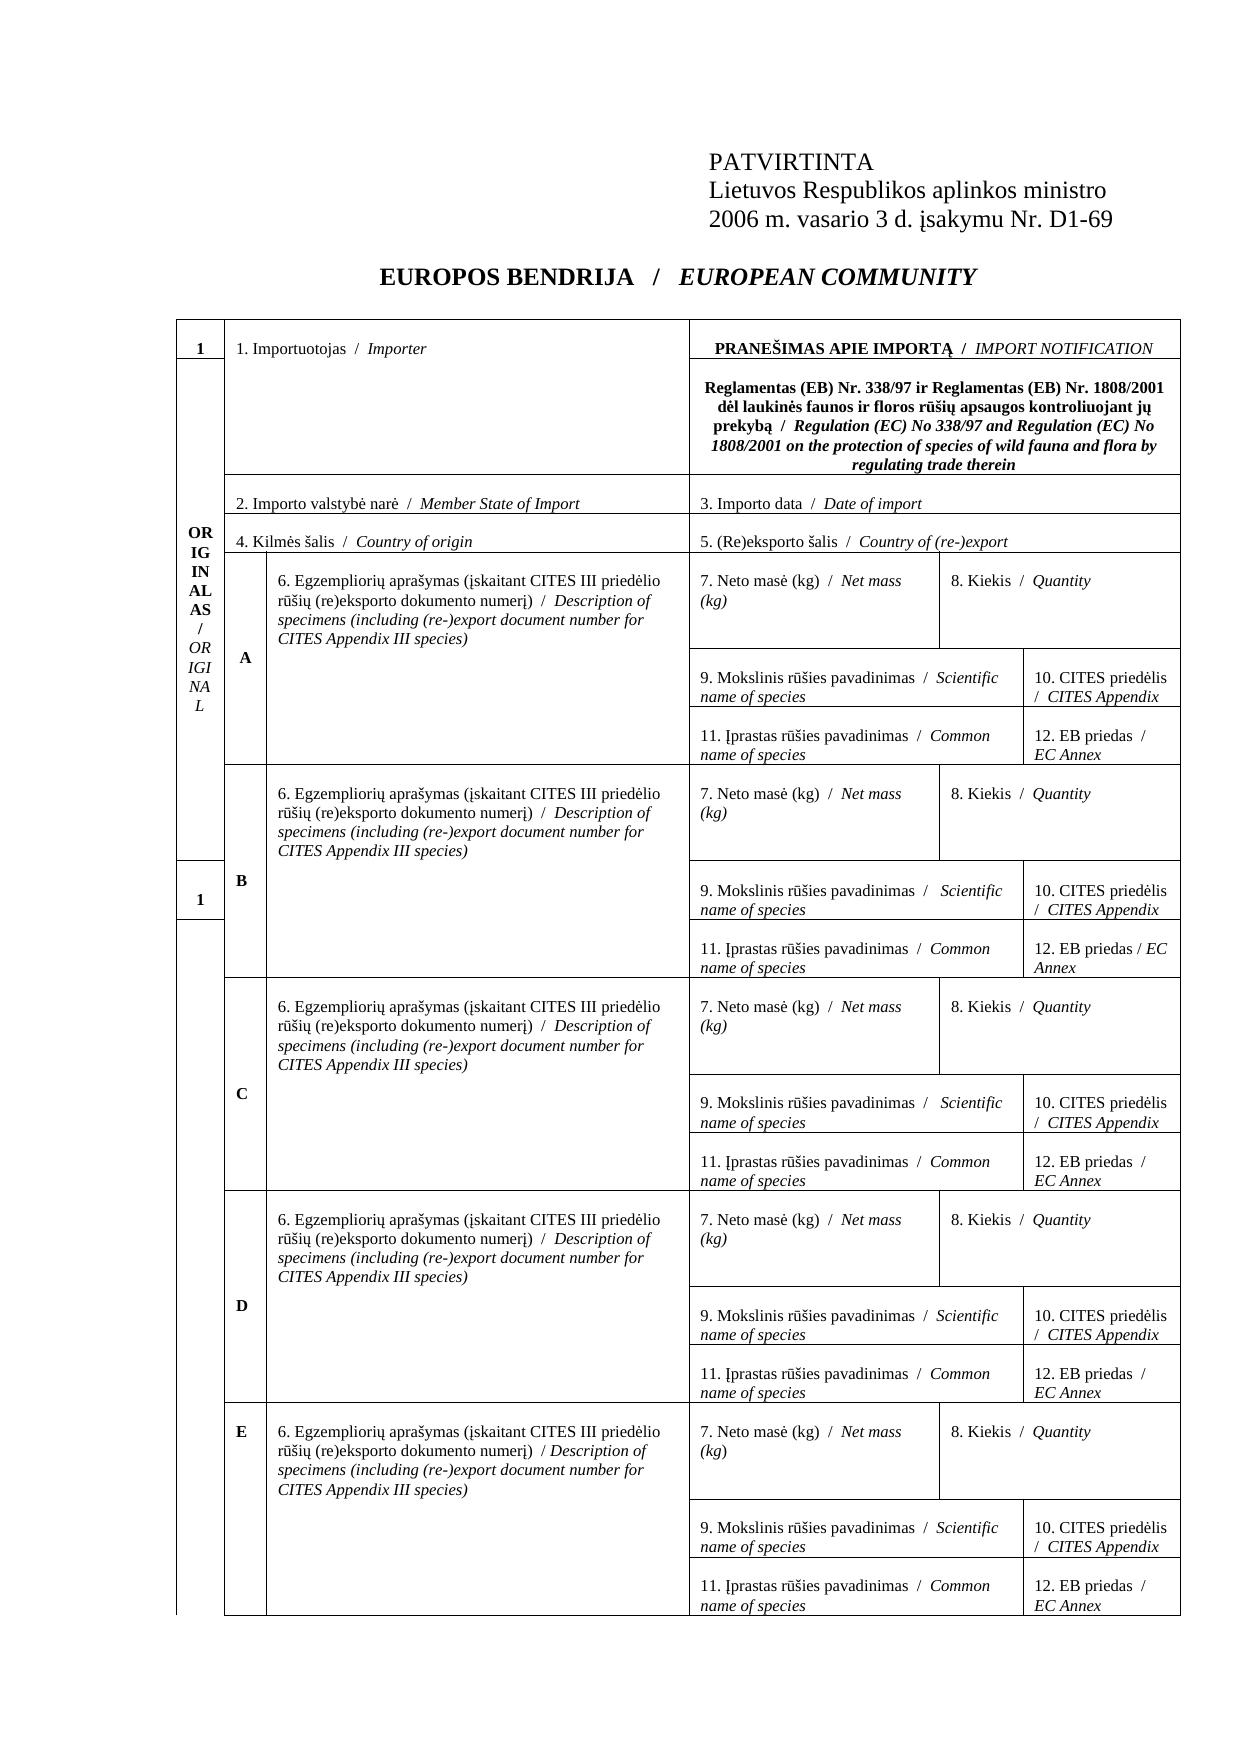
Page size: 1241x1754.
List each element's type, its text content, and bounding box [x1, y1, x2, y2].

text 2006 m. vasario 3 d. įsakymu Nr. D1-69 [177, 204, 1181, 233]
table_cell 4. Kilmės šalis / Country of origin [225, 514, 689, 551]
table_cell 12. EB priedas / EC Annex [1024, 1133, 1180, 1190]
table_cell 11. Įprastas rūšies pavadinimas / Common name of species [690, 920, 1023, 977]
table_cell 9. Mokslinis rūšies pavadinimas / Scientific name of species [690, 1075, 1023, 1132]
table_cell [177, 920, 224, 1614]
table_cell 8. Kiekis / Quantity [940, 553, 1180, 648]
text Lietuvos Respublikos aplinkos ministro [177, 176, 1181, 204]
table_cell ORIGINALAS / ORIGINAL [177, 359, 224, 860]
table_cell 9. Mokslinis rūšies pavadinimas / Scientific name of species [690, 649, 1023, 706]
table_cell 12. EB priedas / EC Annex [1024, 1558, 1180, 1614]
table_cell 6. Egzempliorių aprašymas (įskaitant CITES III priedėlio rūšių (re)eksporto dokumento numerį) / Description of specimens (including (re-)export document number for CITES Appendix III species) [267, 978, 689, 1074]
table_cell 11. Įprastas rūšies pavadinimas / Common name of species [690, 1133, 1023, 1190]
table_cell [267, 1499, 689, 1614]
table_cell 3. Importo data / Date of import [690, 475, 1180, 513]
table_cell A [225, 553, 266, 764]
table_cell 12. EB priedas / EC Annex [1024, 920, 1180, 977]
table_cell 8. Kiekis / Quantity [940, 1191, 1180, 1286]
table_cell 10. CITES priedėlis / CITES Appendix [1024, 1075, 1180, 1132]
table_cell 5. (Re)eksporto šalis / Country of (re-)export [690, 514, 1180, 551]
table_cell 7. Neto masė (kg) / Net mass (kg) [690, 1403, 939, 1498]
table_cell 9. Mokslinis rūšies pavadinimas / Scientific name of species [690, 1287, 1023, 1344]
table_cell 7. Neto masė (kg) / Net mass (kg) [690, 978, 939, 1074]
table_cell C [225, 978, 266, 1190]
table_cell E [225, 1403, 266, 1614]
table_cell 10. CITES priedėlis / CITES Appendix [1024, 861, 1180, 919]
table_cell Reglamentas (EB) Nr. 338/97 ir Reglamentas (EB) Nr. 1808/2001 dėl laukinės faunos ir floros rūšių apsaugos kontroliuojant jų prekybą / Regulation (EC) No 338/97 and Regulation (EC) No 1808/2001 on the protection of species of wild fauna and flora by regulating trade therein [690, 359, 1180, 474]
table_cell 11. Įprastas rūšies pavadinimas / Common name of species [690, 1558, 1023, 1614]
table_cell 8. Kiekis / Quantity [940, 765, 1180, 860]
table_cell 10. CITES priedėlis / CITES Appendix [1024, 1287, 1180, 1344]
table_cell 10. CITES priedėlis / CITES Appendix [1024, 1500, 1180, 1556]
table_cell 11. Įprastas rūšies pavadinimas / Common name of species [690, 1345, 1023, 1402]
table_cell 1 [177, 861, 224, 919]
table_cell 8. Kiekis / Quantity [940, 978, 1180, 1074]
table_cell 6. Egzempliorių aprašymas (įskaitant CITES III priedėlio rūšių (re)eksporto dokumento numerį) / Description of specimens (including (re-)export document number for CITES Appendix III species) [267, 765, 689, 860]
table_cell 6. Egzempliorių aprašymas (įskaitant CITES III priedėlio rūšių (re)eksporto dokumento numerį) / Description of specimens (including (re-)export document number for CITES Appendix III species) [267, 553, 689, 648]
table_cell B [225, 765, 266, 977]
table_cell 6. Egzempliorių aprašymas (įskaitant CITES III priedėlio rūšių (re)eksporto dokumento numerį) / Description of specimens (including (re-)export document number for CITES Appendix III species) [267, 1403, 689, 1498]
table_cell 7. Neto masė (kg) / Net mass (kg) [690, 765, 939, 860]
table_cell 7. Neto masė (kg) / Net mass (kg) [690, 1191, 939, 1286]
table_cell 11. Įprastas rūšies pavadinimas / Common name of species [690, 707, 1023, 764]
text EUROPOS BENDRIJA / EUROPEAN COMMUNITY [177, 262, 1181, 291]
text PATVIRTINTA [177, 147, 1181, 176]
table_cell 9. Mokslinis rūšies pavadinimas / Scientific name of species [690, 1500, 1023, 1556]
table_cell D [225, 1191, 266, 1402]
table_header 1. Importuotojas / Importer [225, 320, 689, 474]
table_cell 12. EB priedas / EC Annex [1024, 707, 1180, 764]
table_cell 6. Egzempliorių aprašymas (įskaitant CITES III priedėlio rūšių (re)eksporto dokumento numerį) / Description of specimens (including (re-)export document number for CITES Appendix III species) [267, 1191, 689, 1286]
table_cell [267, 919, 689, 977]
table_cell 10. CITES priedėlis / CITES Appendix [1024, 649, 1180, 706]
table_cell 7. Neto masė (kg) / Net mass (kg) [690, 553, 939, 648]
table_cell 9. Mokslinis rūšies pavadinimas / Scientific name of species [690, 861, 1023, 919]
table_cell 8. Kiekis / Quantity [940, 1403, 1180, 1498]
table_cell [267, 1074, 689, 1190]
table_header PRANEŠIMAS APIE IMPORTĄ / IMPORT NOTIFICATION [690, 320, 1180, 358]
table_cell 2. Importo valstybė narė / Member State of Import [225, 475, 689, 513]
table_cell [267, 648, 689, 764]
table_cell 12. EB priedas / EC Annex [1024, 1345, 1180, 1402]
table_cell [267, 860, 689, 919]
table_cell [267, 1286, 689, 1402]
table_header 1 [177, 320, 224, 358]
